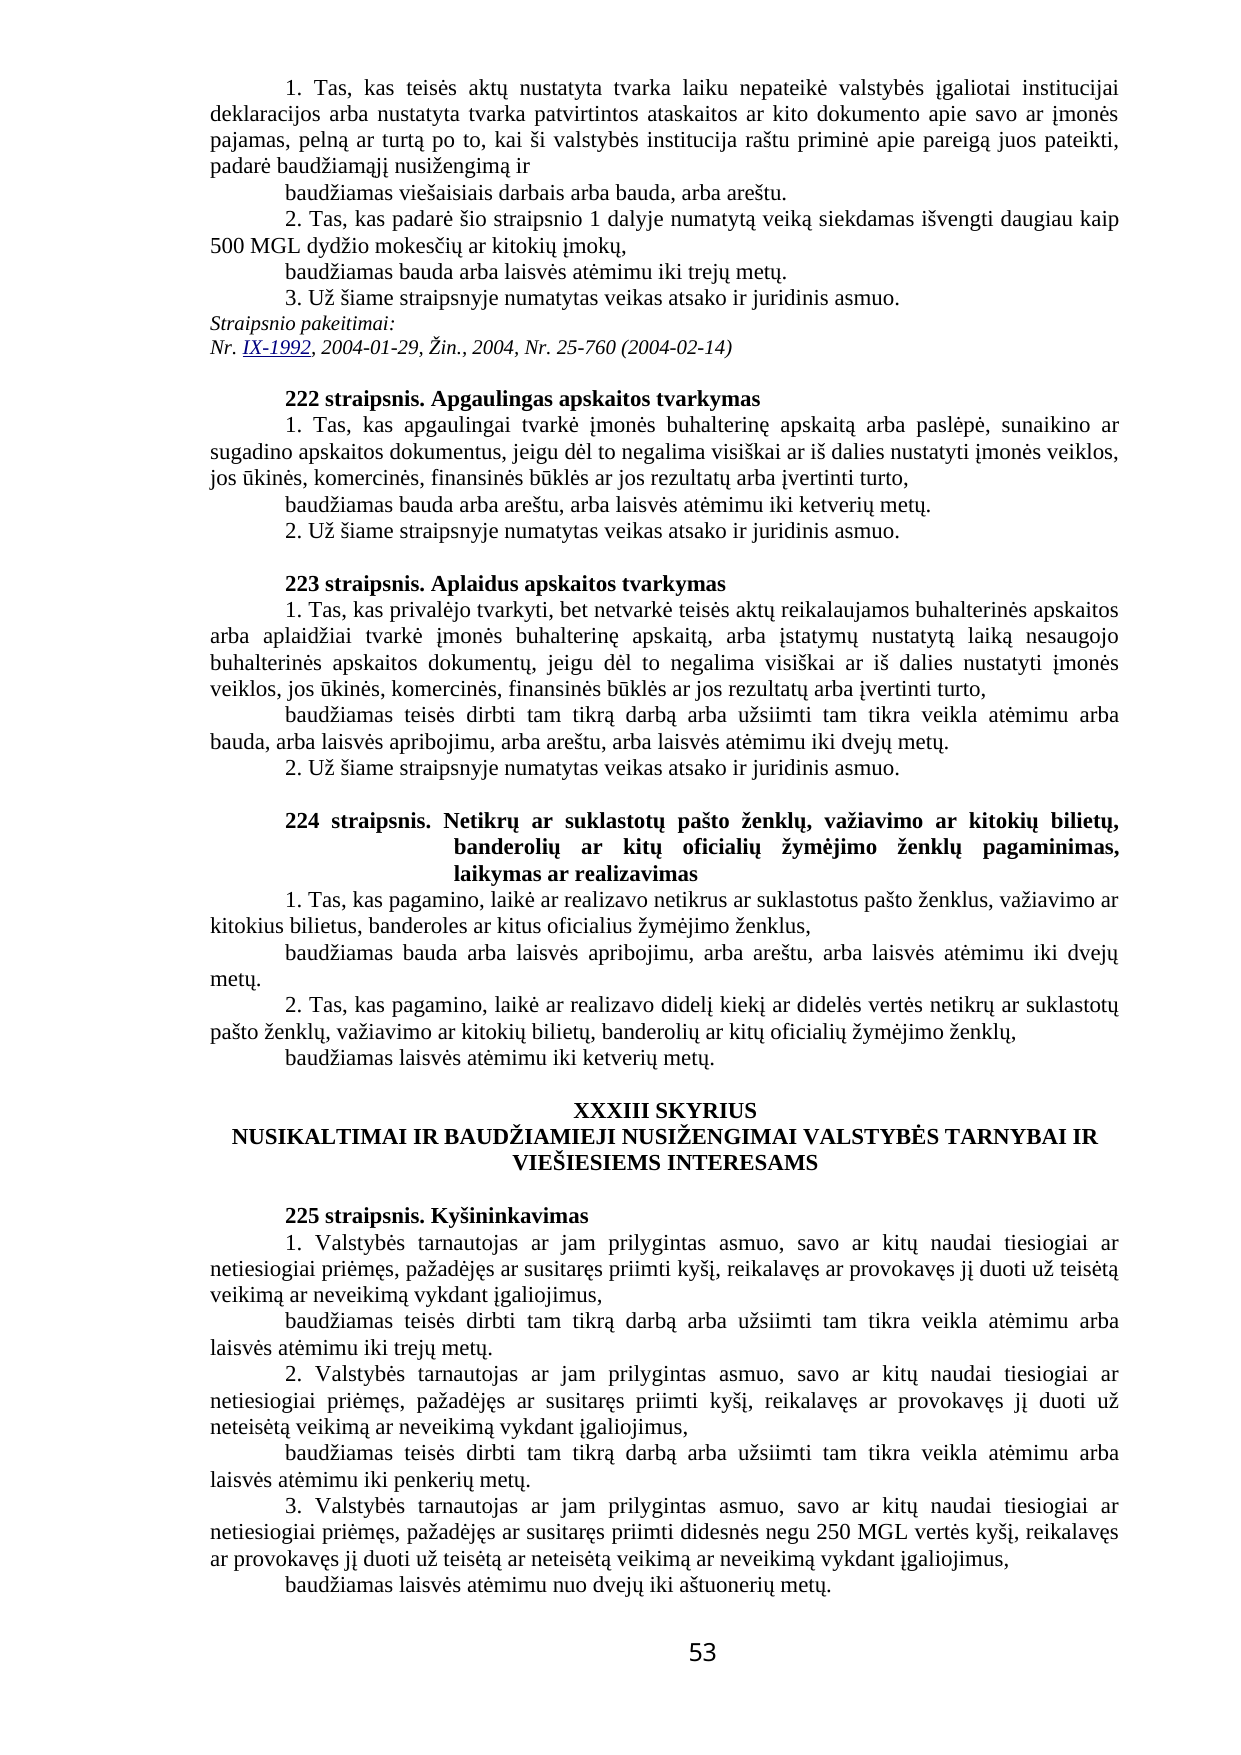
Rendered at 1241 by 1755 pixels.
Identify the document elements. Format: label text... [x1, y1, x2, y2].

text NUSIKALTIMAI IR BAUDŽIAMIEJI NUSIŽENGIMAI VALSTYBĖS TARNYBAI IR VIEŠIESIEMS INTERESAMS [210, 1123, 1120, 1176]
text 225 straipsnis. Kyšininkavimas [210, 1202, 1120, 1228]
text 2. Valstybės tarnautojas ar jam prilygintas asmuo, savo ar kitų naudai tiesiogiai ar netiesiogiai priėmęs, pažadėjęs ar susitaręs priimti kyšį, reikalavęs ar provokavęs jį duoti už neteisėtą veikimą ar neveikimą vykdant įgaliojimus, [210, 1360, 1120, 1439]
text 2. Už šiame straipsnyje numatytas veikas atsako ir juridinis asmuo. [210, 517, 1120, 543]
text baudžiamas laisvės atėmimu nuo dvejų iki aštuonerių metų. [210, 1571, 1120, 1597]
text 224 straipsnis. Netikrų ar suklastotų pašto ženklų, važiavimo ar kitokių bilietų, banderolių ar kitų oficialių žymėjimo ženklų pagaminimas, laikymas ar realizavimas [285, 807, 1120, 886]
text baudžiamas bauda arba areštu, arba laisvės atėmimu iki ketverių metų. [210, 491, 1120, 517]
text 3. Valstybės tarnautojas ar jam prilygintas asmuo, savo ar kitų naudai tiesiogiai ar netiesiogiai priėmęs, pažadėjęs ar susitaręs priimti didesnės negu 250 MGL vertės kyšį, reikalavęs ar provokavęs jį duoti už teisėtą ar neteisėtą veikimą ar neveikimą vykdant įgaliojimus, [210, 1492, 1120, 1571]
text 2. Už šiame straipsnyje numatytas veikas atsako ir juridinis asmuo. [210, 754, 1120, 781]
text 1. Tas, kas privalėjo tvarkyti, bet netvarkė teisės aktų reikalaujamos buhalterinės apskaitos arba aplaidžiai tvarkė įmonės buhalterinę apskaitą, arba įstatymų nustatytą laiką nesaugojo buhalterinės apskaitos dokumentų, jeigu dėl to negalima visiškai ar iš dalies nustatyti įmonės veiklos, jos ūkinės, komercinės, finansinės būklės ar jos rezultatų arba įvertinti turto, [210, 596, 1120, 701]
text 1. Tas, kas apgaulingai tvarkė įmonės buhalterinę apskaitą arba paslėpė, sunaikino ar sugadino apskaitos dokumentus, jeigu dėl to negalima visiškai ar iš dalies nustatyti įmonės veiklos, jos ūkinės, komercinės, finansinės būklės ar jos rezultatų arba įvertinti turto, [210, 412, 1120, 491]
text XXXIII SKYRIUS [210, 1097, 1120, 1123]
text baudžiamas laisvės atėmimu iki ketverių metų. [210, 1044, 1120, 1070]
text 223 straipsnis. Aplaidus apskaitos tvarkymas [210, 570, 1120, 596]
text 222 straipsnis. Apgaulingas apskaitos tvarkymas [210, 385, 1120, 412]
text 1. Tas, kas pagamino, laikė ar realizavo netikrus ar suklastotus pašto ženklus, važiavimo ar kitokius bilietus, banderoles ar kitus oficialius žymėjimo ženklus, [210, 886, 1120, 939]
text baudžiamas bauda arba laisvės atėmimu iki trejų metų. [210, 258, 1120, 284]
text 1. Tas, kas teisės aktų nustatyta tvarka laiku nepateikė valstybės įgaliotai institucijai deklaracijos arba nustatyta tvarka patvirtintos ataskaitos ar kito dokumento apie savo ar įmonės pajamas, pelną ar turtą po to, kai ši valstybės institucija raštu priminė apie pareigą juos pateikti, padarė baudžiamąjį nusižengimą ir [210, 73, 1120, 179]
text baudžiamas viešaisiais darbais arba bauda, arba areštu. [210, 179, 1120, 205]
text baudžiamas teisės dirbti tam tikrą darbą arba užsiimti tam tikra veikla atėmimu arba bauda, arba laisvės apribojimu, arba areštu, arba laisvės atėmimu iki dvejų metų. [210, 701, 1120, 754]
text 2. Tas, kas padarė šio straipsnio 1 dalyje numatytą veiką siekdamas išvengti daugiau kaip 500 MGL dydžio mokesčių ar kitokių įmokų, [210, 205, 1120, 258]
text baudžiamas teisės dirbti tam tikrą darbą arba užsiimti tam tikra veikla atėmimu arba laisvės atėmimu iki trejų metų. [210, 1308, 1120, 1360]
text baudžiamas teisės dirbti tam tikrą darbą arba užsiimti tam tikra veikla atėmimu arba laisvės atėmimu iki penkerių metų. [210, 1439, 1120, 1492]
text 2. Tas, kas pagamino, laikė ar realizavo didelį kiekį ar didelės vertės netikrų ar suklastotų pašto ženklų, važiavimo ar kitokių bilietų, banderolių ar kitų oficialių žymėjimo ženklų, [210, 991, 1120, 1044]
text baudžiamas bauda arba laisvės apribojimu, arba areštu, arba laisvės atėmimu iki dvejų metų. [210, 939, 1120, 991]
text 3. Už šiame straipsnyje numatytas veikas atsako ir juridinis asmuo. [210, 284, 1120, 311]
text Straipsnio pakeitimai: [210, 311, 1120, 335]
text Nr. IX-1992, 2004-01-29, Žin., 2004, Nr. 25-760 (2004-02-14) [210, 335, 1120, 359]
text 1. Valstybės tarnautojas ar jam prilygintas asmuo, savo ar kitų naudai tiesiogiai ar netiesiogiai priėmęs, pažadėjęs ar susitaręs priimti kyšį, reikalavęs ar provokavęs jį duoti už teisėtą veikimą ar neveikimą vykdant įgaliojimus, [210, 1228, 1120, 1308]
